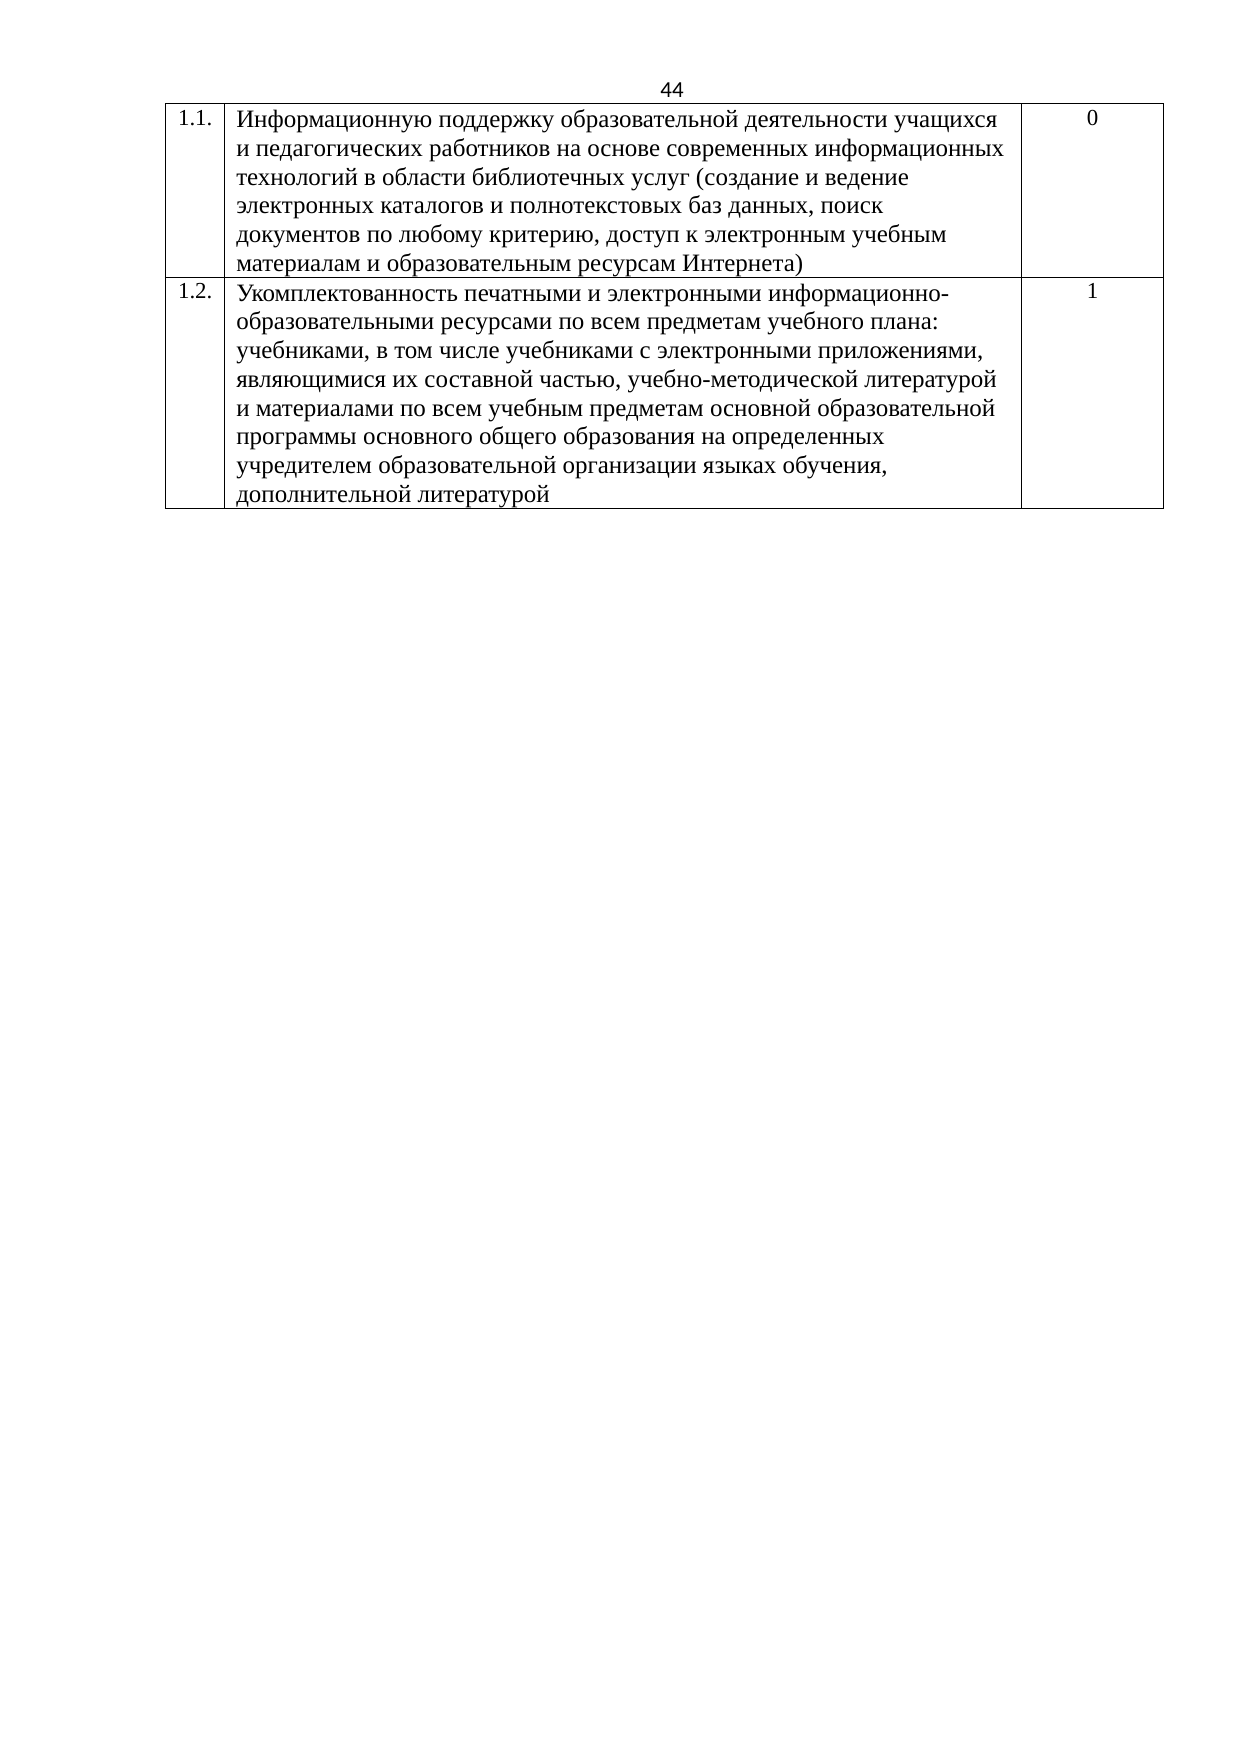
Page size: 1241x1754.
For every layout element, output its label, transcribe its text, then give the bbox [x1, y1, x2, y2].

table_cell Информационную поддержку образовательной деятельности учащихся и педагогических работников на основе современных информационных технологий в области библиотечных услуг (создание и ведение электронных каталогов и полнотекстовых баз данных, поиск документов по любому критерию, доступ к электронным учебным материалам и образовательным ресурсам Интернета) [225, 104, 1021, 277]
table_cell Укомплектованность печатными и электронными информационно- образовательными ресурсами по всем предметам учебного плана: учебниками, в том числе учебниками с электронными приложениями, являющимися их составной частью, учебно-методической литературой и материалами по всем учебным предметам основной образовательной программы основного общего образования на определенных учредителем образовательной организации языках обучения, дополнительной литературой [225, 278, 1021, 508]
table_cell 1.2. [166, 278, 224, 508]
table_cell 1 [1022, 278, 1163, 508]
table_cell 1.1. [166, 104, 224, 277]
table_cell 0 [1022, 104, 1163, 277]
